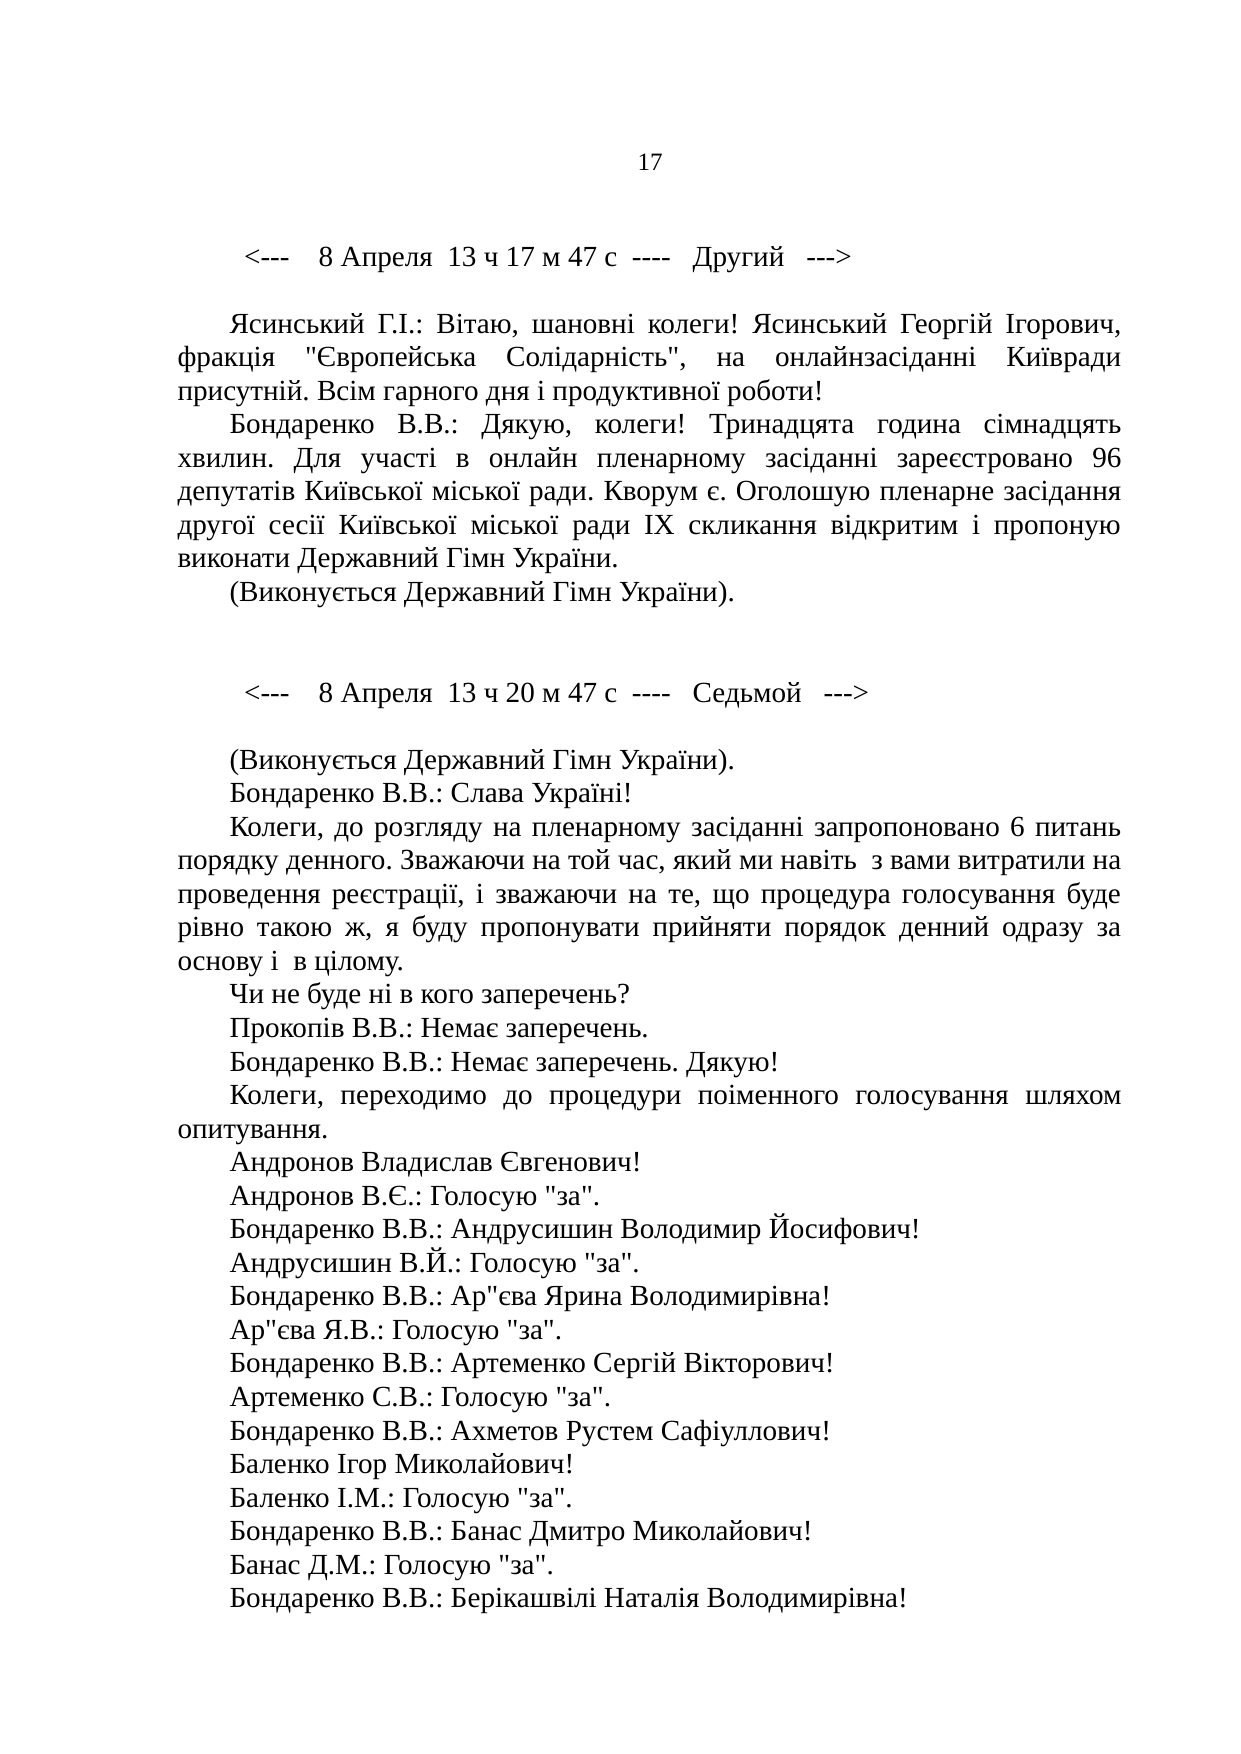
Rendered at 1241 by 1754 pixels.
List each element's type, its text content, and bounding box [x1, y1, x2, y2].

text Чи не буде ні в кого заперечень? [177, 977, 1122, 1010]
text (Виконується Державний Гімн України). [177, 742, 1122, 775]
text Баленко І.М.: Голосую "за". [177, 1480, 1122, 1513]
text Ясинський Г.І.: Вітаю, шановні колеги! Ясинський Георгій Ігорович, фракція "Європейська Солідарність", на онлайнзасіданні Київради присутній. Всім гарного дня і продуктивної роботи! [177, 306, 1122, 406]
text Бондаренко В.В.: Андрусишин Володимир Йосифович! [177, 1211, 1122, 1245]
text (Виконується Державний Гімн України). [177, 574, 1122, 608]
text Бондаренко В.В.: Ахметов Рустем Сафіуллович! [177, 1413, 1122, 1446]
text Бондаренко В.В.: Ар"єва Ярина Володимирівна! [177, 1278, 1122, 1312]
text Банас Д.М.: Голосую "за". [177, 1547, 1122, 1580]
text Андронов В.Є.: Голосую "за". [177, 1178, 1122, 1211]
text Баленко Ігор Миколайович! [177, 1446, 1122, 1480]
text Бондаренко В.В.: Немає заперечень. Дякую! [177, 1044, 1122, 1077]
text Колеги, до розгляду на пленарному засіданні запропоновано 6 питань порядку денного. Зважаючи на той час, який ми навіть з вами витратили на проведення реєстрації, і зважаючи на те, що процедура голосування буде рівно такою ж, я буду пропонувати прийняти порядок денний одразу за основу і в цілому. [177, 809, 1122, 977]
text Андрусишин В.Й.: Голосую "за". [177, 1245, 1122, 1278]
text Колеги, переходимо до процедури поіменного голосування шляхом опитування. [177, 1077, 1122, 1144]
text Ар"єва Я.В.: Голосую "за". [177, 1312, 1122, 1346]
text Прокопів В.В.: Немає заперечень. [177, 1010, 1122, 1044]
text Бондаренко В.В.: Дякую, колеги! Тринадцята година сімнадцять хвилин. Для участі в онлайн пленарному засіданні зареєстровано 96 депутатів Київської міської ради. Кворум є. Оголошую пленарне засідання другої сесії Київської міської ради ІХ скликання відкритим і пропоную виконати Державний Гімн України. [177, 406, 1122, 574]
text Артеменко С.В.: Голосую "за". [177, 1379, 1122, 1413]
text Бондаренко В.В.: Берікашвілі Наталія Володимирівна! [177, 1580, 1122, 1614]
text <--- 8 Апреля 13 ч 20 м 47 с ---- Седьмой ---> [177, 675, 1122, 708]
text <--- 8 Апреля 13 ч 17 м 47 с ---- Другий ---> [177, 239, 1122, 272]
text Андронов Владислав Євгенович! [177, 1144, 1122, 1178]
text Бондаренко В.В.: Слава Україні! [177, 775, 1122, 809]
text Бондаренко В.В.: Банас Дмитро Миколайович! [177, 1513, 1122, 1547]
text Бондаренко В.В.: Артеменко Сергій Вікторович! [177, 1346, 1122, 1379]
